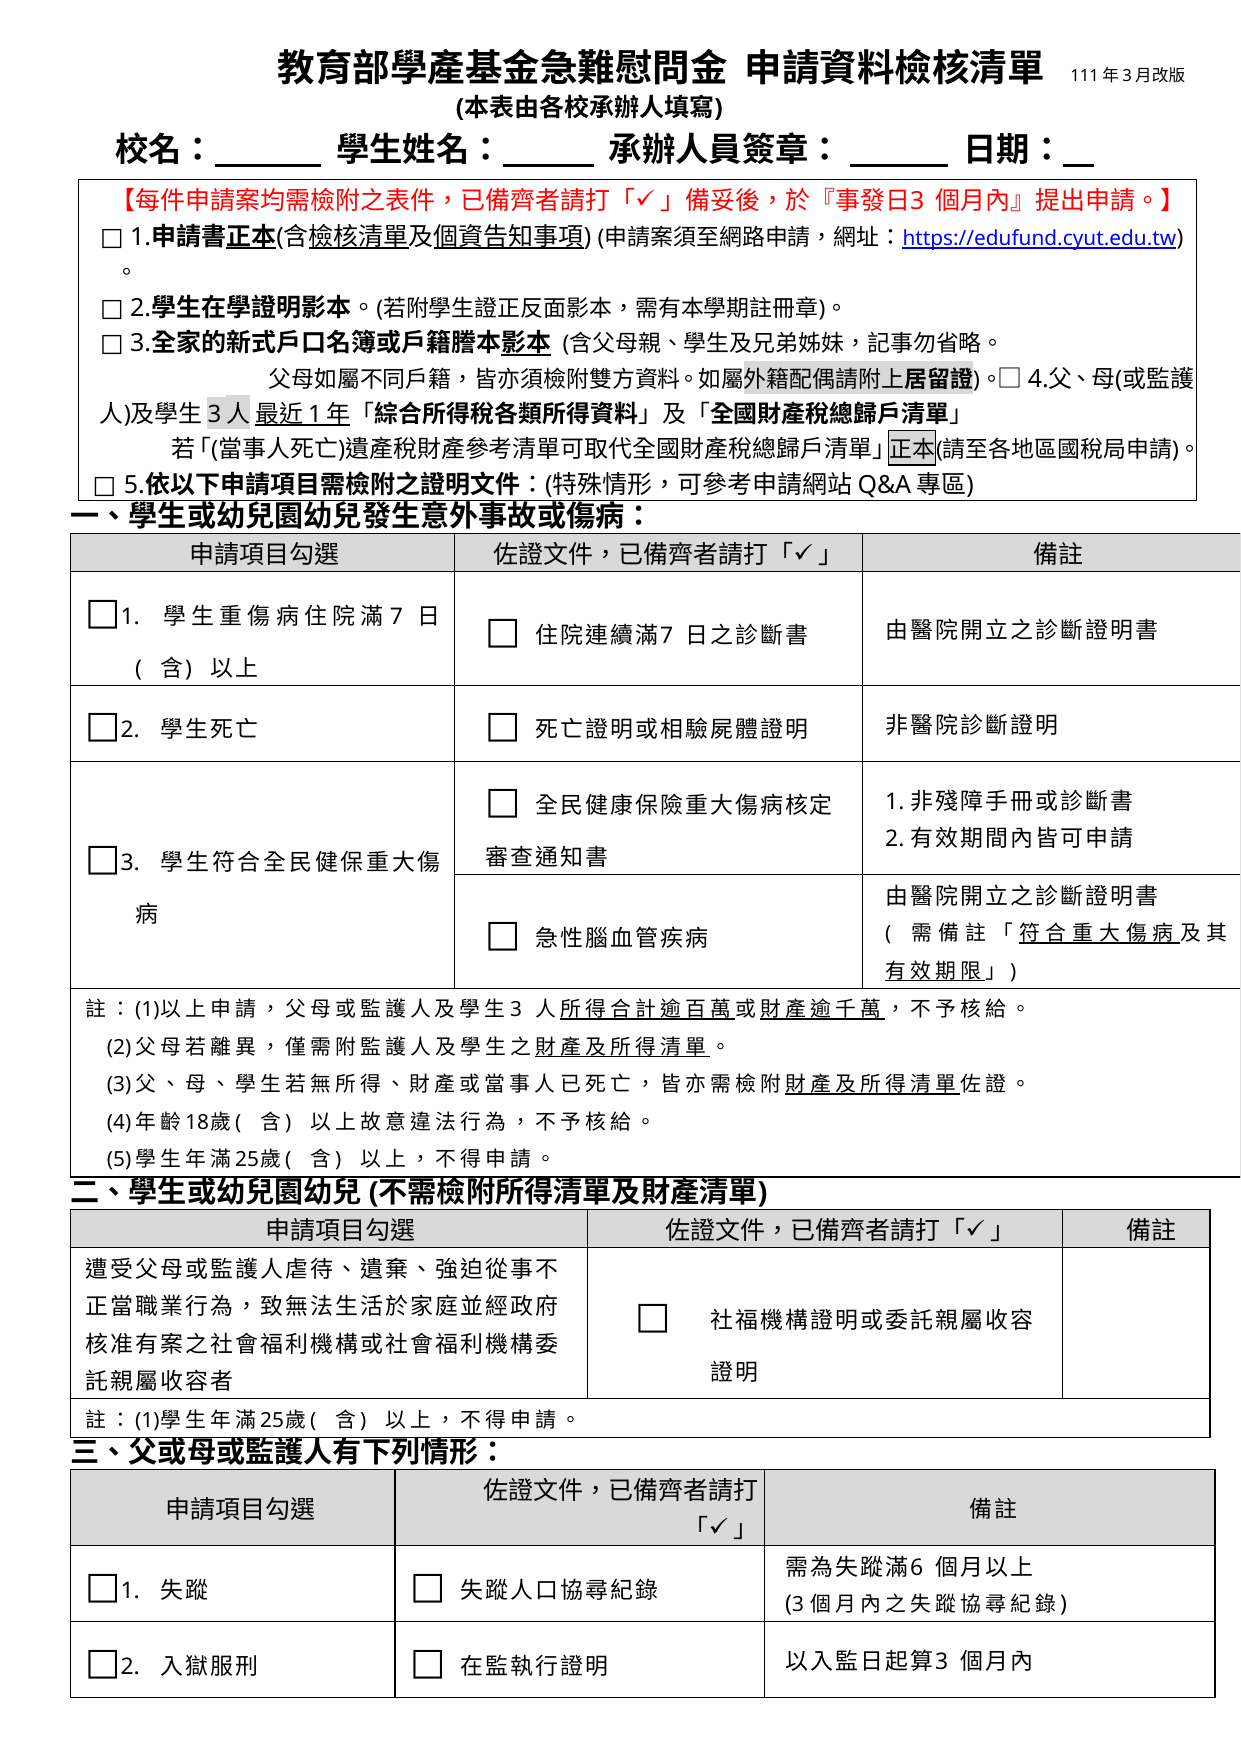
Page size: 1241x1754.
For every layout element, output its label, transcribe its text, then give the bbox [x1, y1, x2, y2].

text 三、父或母或監護人有下列情形： [70, 1438, 1185, 1469]
table_cell 註：(1)以上申請，父母或監護人及學生3人所得合計逾百萬或財產逾千萬，不予核給。 (2)父母若離異，僅需附監護人及學生之財產及所得清單。 (3)父、母、學生若無所得、財產或當事人已死亡，皆亦需檢附財產及所得清單佐證。 (4)年齡18歲(含)以上故意違法行為，不予核給。 (5)學生年滿25歲(含)以上，不得申請。 [71, 989, 1240, 1176]
table_cell 註：(1)學生年滿25歲(含)以上，不得申請。 [71, 1399, 1209, 1437]
table_header 佐證文件，已備齊者請打「」 [588, 1210, 1062, 1247]
text 校名： 學生姓名： 承辦人員簽章： 日期： [0, 123, 1185, 171]
table_header 佐證文件，已備齊者請打「」 [455, 534, 862, 571]
table_header 備註 [863, 534, 1240, 571]
table_cell 1.非殘障手冊或診斷書 2.有效期間內皆可申請 [863, 762, 1240, 874]
table_cell 由醫院開立之診斷證明書 (需備註「符合重大傷病及其有效期限」) [863, 875, 1240, 988]
table_cell □住院連續滿7日之診斷書 [455, 572, 862, 685]
table_header 申請項目勾選 [71, 534, 454, 571]
table_header 申請項目勾選 [71, 1210, 587, 1247]
table_cell □3.學生符合全民健保重大傷病 [71, 762, 454, 988]
table_header 備註 [1063, 1210, 1209, 1247]
table_cell 社福機構證明或委託親屬收容證明 [588, 1248, 1062, 1398]
table_cell 由醫院開立之診斷證明書 [863, 572, 1240, 685]
table_header 備註 [765, 1470, 1214, 1545]
table_header 佐證文件，已備齊者請打「」 [396, 1470, 764, 1545]
text (本表由各校承辦人填寫) [0, 92, 1185, 123]
table_cell □在監執行證明 [396, 1622, 764, 1697]
table_cell □2.學生死亡 [71, 686, 454, 761]
text 二、學生或幼兒園幼兒 (不需檢附所得清單及財產清單) [70, 1178, 1185, 1209]
table_cell □死亡證明或相驗屍體證明 [455, 686, 862, 761]
table_header 申請項目勾選 [71, 1470, 394, 1545]
table_cell □1.失蹤 [71, 1546, 394, 1621]
text 教育部學產基金急難慰問金 申請資料檢核清單 111年3月改版 [0, 38, 1185, 92]
table_cell [1063, 1248, 1209, 1398]
table_cell □失蹤人口協尋紀錄 [396, 1546, 764, 1621]
table_cell 以入監日起算3個月內 [765, 1622, 1214, 1697]
table_cell □急性腦血管疾病 [455, 875, 862, 988]
table_cell 需為失蹤滿6個月以上 (3個月內之失蹤協尋紀錄) [765, 1546, 1214, 1621]
table_cell □2.入獄服刑 [71, 1622, 394, 1697]
table_cell □1.學生重傷病住院滿7日(含)以上 [71, 572, 454, 685]
table_header 【每件申請案均需檢附之表件，已備齊者請打「」備妥後，於『事發日3個月內』提出申請。】 □ 1.申請書正本(含檢核清單及個資告知事項) (申請案須至網路申請，網址：https://edufund.cyut.edu.tw) 。 □ 2.學生在學證明影本。(若附學生證正反面影本，需有本學期註冊章)。 □ 3.全家的新式戶口名簿或戶籍謄本影本 (含父母親、學生及兄弟姊妹，記事勿省略。 父母如屬不同戶籍，皆亦須檢附雙方資料。如屬外籍配偶請附上居留證)。□ 4.父、母(或監護人)及學生3人 最近1年「綜合所得稅各類所得資料」及「全國財產稅總歸戶清單」 若「(當事人死亡)遺產稅財產參考清單可取代全國財產稅總歸戶清單」正本(請至各地區國稅局申請)。 □ 5.依以下申請項目需檢附之證明文件：(特殊情形，可參考申請網站Q&A專區) [79, 180, 1196, 500]
text 一、學生或幼兒園幼兒發生意外事故或傷病： [70, 501, 1185, 533]
table_cell 遭受父母或監護人虐待、遺棄、強迫從事不正當職業行為，致無法生活於家庭並經政府核准有案之社會福利機構或社會福利機構委託親屬收容者 [71, 1248, 587, 1398]
table_cell □全民健康保險重大傷病核定審查通知書 [455, 762, 862, 874]
table_cell 非醫院診斷證明 [863, 686, 1240, 761]
